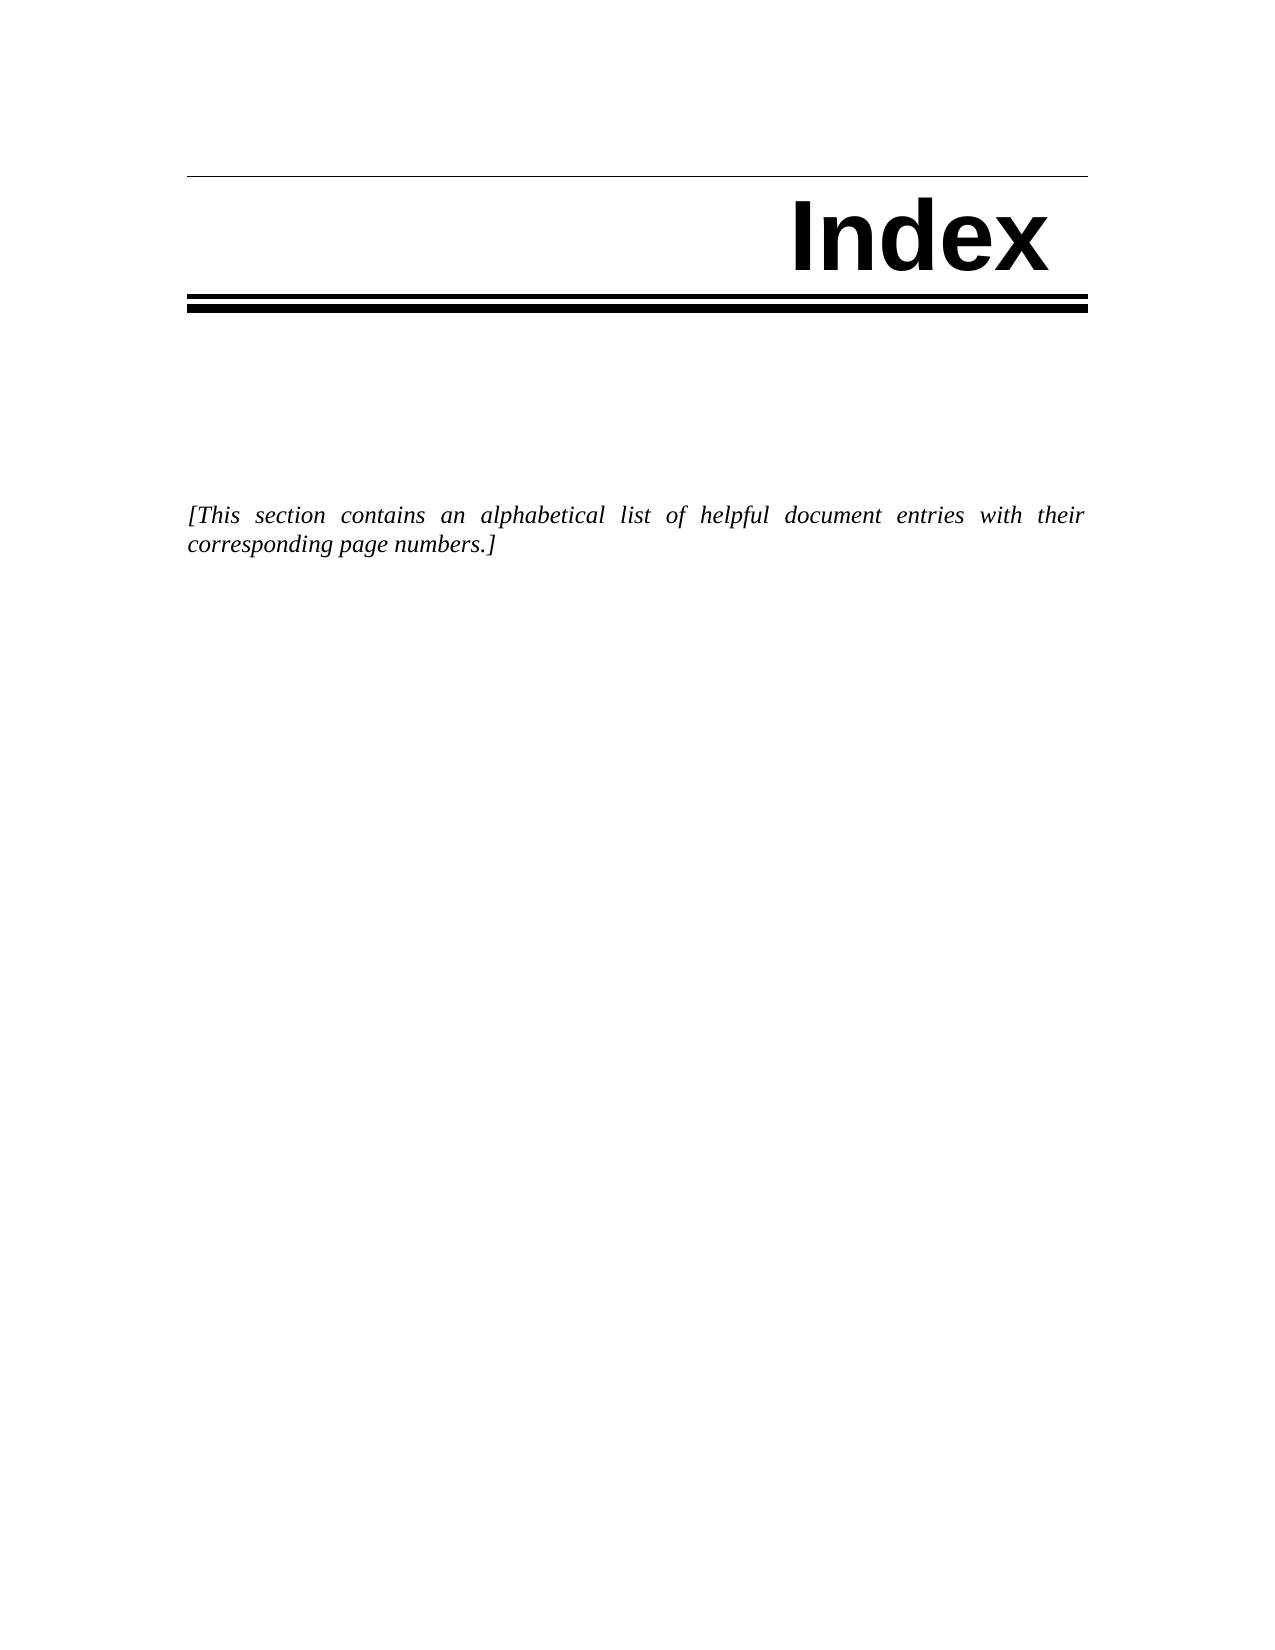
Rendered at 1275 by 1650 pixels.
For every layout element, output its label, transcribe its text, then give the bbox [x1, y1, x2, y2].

text [This section contains an alphabetical list of helpful document entries with their corresponding page numbers.] [187, 500, 1088, 558]
